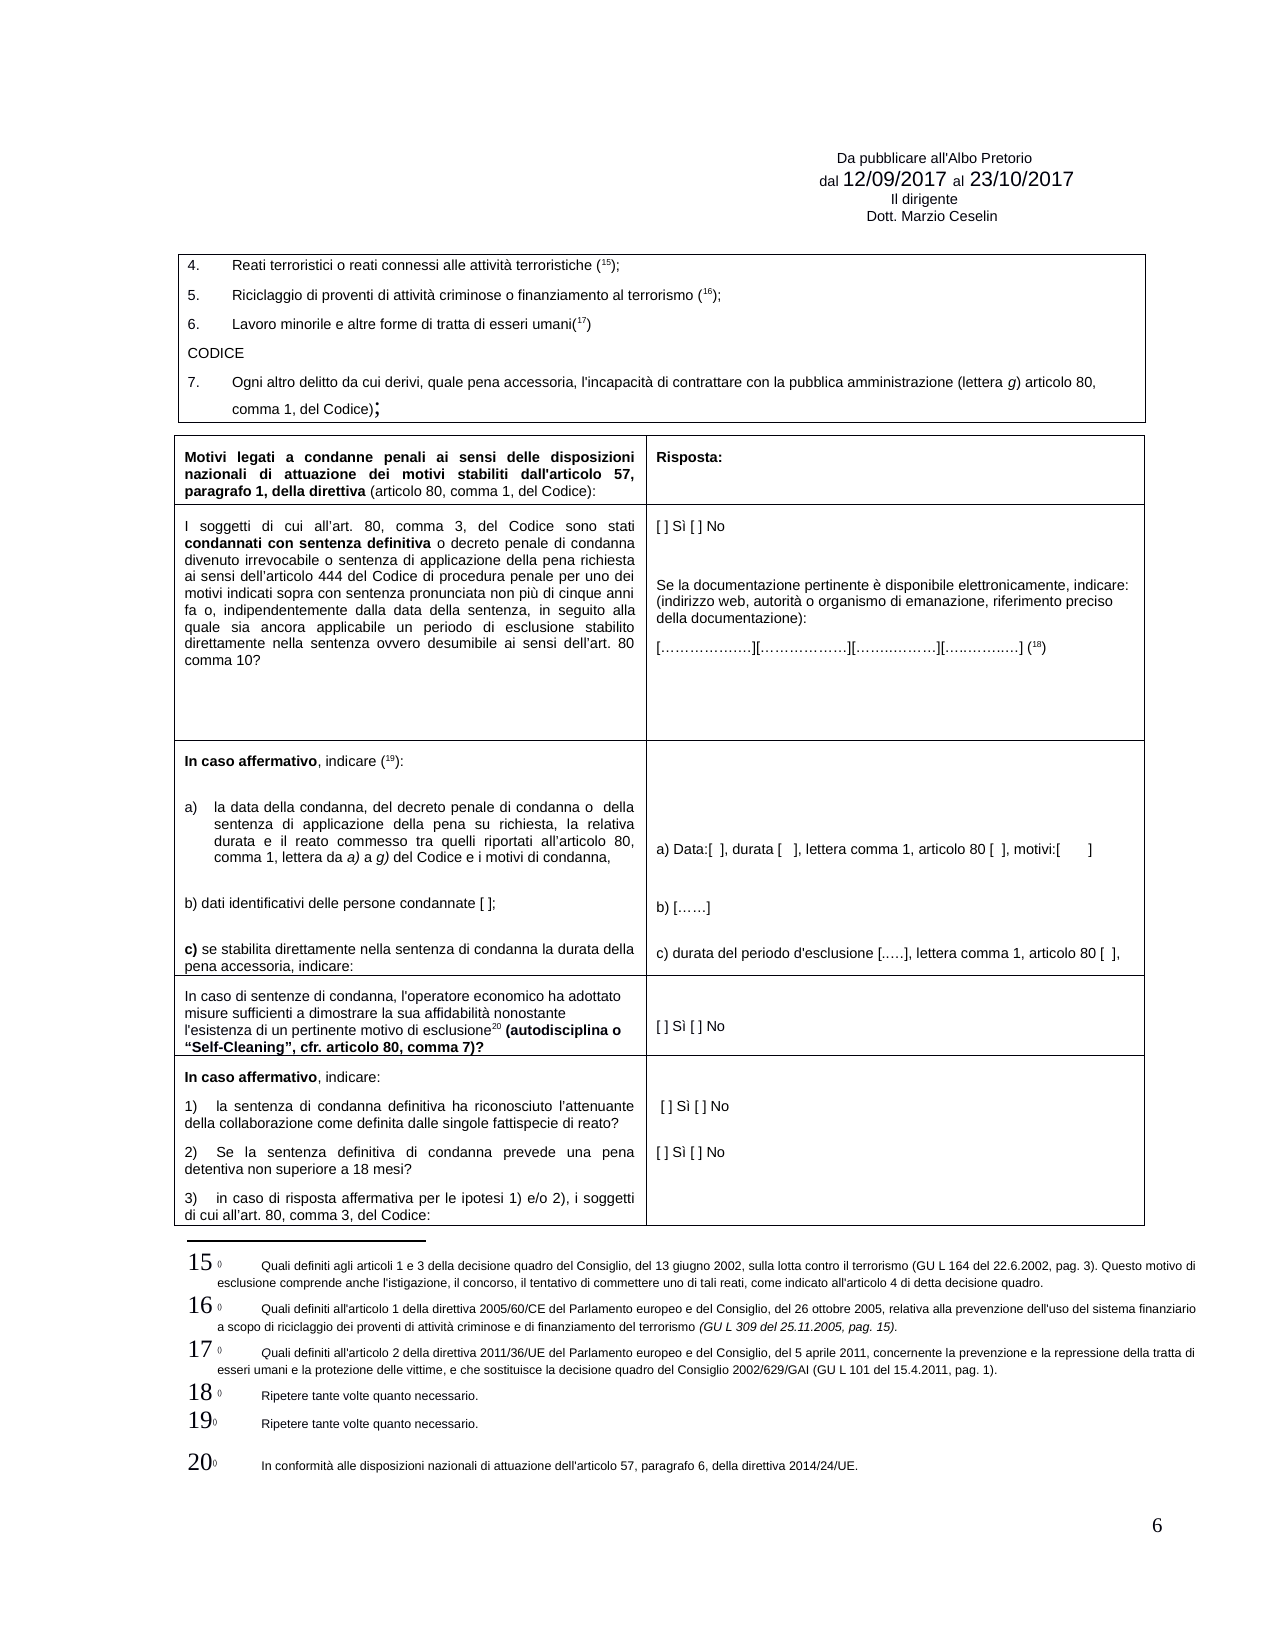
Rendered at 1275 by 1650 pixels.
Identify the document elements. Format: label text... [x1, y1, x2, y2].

list Lavoro minorile e altre forme di tratta di esseri umani() [179, 312, 1145, 332]
table_cell [ ] Sì [ ] No [647, 976, 1144, 1055]
list Reati terroristici o reati connessi alle attività terroristiche (); [179, 255, 1145, 274]
list () Quali definiti all'articolo 1 della direttiva 2005/60/CE del Parlamento europeo e del Consiglio, del 26 ottobre 2005, relativa alla prevenzione dell'uso del sistema finanziario a scopo di riciclaggio dei proventi di attività criminose e di finanziamento del terrorismo (GU L 309 del 25.11.2005, pag. 15). [187, 1291, 1197, 1334]
table_cell [ ] Sì [ ] No Se la documentazione pertinente è disponibile elettronicamente, indicare: (indirizzo web, autorità o organismo di emanazione, riferimento preciso della documentazione): […………….…][………………][……..………][…..……..…] () [647, 505, 1144, 739]
table_cell a) Data:[ ], durata [ ], lettera comma 1, articolo 80 [ ], motivi:[ ] b) [……] c) durata del periodo d'esclusione [..…], lettera comma 1, articolo 80 [ ], [647, 741, 1144, 974]
table_cell In caso affermativo, indicare: 1) la sentenza di condanna definitiva ha riconosciuto l’attenuante della collaborazione come definita dalle singole fattispecie di reato? 2) Se la sentenza definitiva di condanna prevede una pena detentiva non superiore a 18 mesi? 3) in caso di risposta affermativa per le ipotesi 1) e/o 2), i soggetti di cui all’art. 80, comma 3, del Codice: [175, 1056, 646, 1225]
list () Quali definiti agli articoli 1 e 3 della decisione quadro del Consiglio, del 13 giugno 2002, sulla lotta contro il terrorismo (GU L 164 del 22.6.2002, pag. 3). Questo motivo di esclusione comprende anche l'istigazione, il concorso, il tentativo di commettere uno di tali reati, come indicato all'articolo 4 di detta decisione quadro. [187, 1247, 1197, 1291]
list Riciclaggio di proventi di attività criminose o finanziamento al terrorismo (); [179, 283, 1145, 303]
table_header Motivi legati a condanne penali ai sensi delle disposizioni nazionali di attuazione dei motivi stabiliti dall'articolo 57, paragrafo 1, della direttiva (articolo 80, comma 1, del Codice): [175, 436, 646, 504]
table_cell [ ] Sì [ ] No [ ] Sì [ ] No [647, 1056, 1144, 1225]
text CODICE [179, 342, 1145, 361]
table_cell I soggetti di cui all’art. 80, comma 3, del Codice sono stati condannati con sentenza definitiva o decreto penale di condanna divenuto irrevocabile o sentenza di applicazione della pena richiesta ai sensi dell’articolo 444 del Codice di procedura penale per uno dei motivi indicati sopra con sentenza pronunciata non più di cinque anni fa o, indipendentemente dalla data della sentenza, in seguito alla quale sia ancora applicabile un periodo di esclusione stabilito direttamente nella sentenza ovvero desumibile ai sensi dell’art. 80 comma 10? [175, 505, 646, 739]
table_cell In caso affermativo, indicare (): la data della condanna, del decreto penale di condanna o della sentenza di applicazione della pena su richiesta, la relativa durata e il reato commesso tra quelli riportati all’articolo 80, comma 1, lettera da a) a g) del Codice e i motivi di condanna, b) dati identificativi delle persone condannate [ ]; c) se stabilita direttamente nella sentenza di condanna la durata della pena accessoria, indicare: [175, 741, 646, 974]
list () Quali definiti all'articolo 2 della direttiva 2011/36/UE del Parlamento europeo e del Consiglio, del 5 aprile 2011, concernente la prevenzione e la repressione della tratta di esseri umani e la protezione delle vittime, e che sostituisce la decisione quadro del Consiglio 2002/629/GAI (GU L 101 del 15.4.2011, pag. 1). [187, 1334, 1197, 1377]
table_cell In caso di sentenze di condanna, l'operatore economico ha adottato misure sufficienti a dimostrare la sua affidabilità nonostante l'esistenza di un pertinente motivo di esclusione (autodisciplina o “Self-Cleaning”, cfr. articolo 80, comma 7)? [175, 976, 646, 1055]
table_header Risposta: [647, 436, 1144, 504]
list Ogni altro delitto da cui derivi, quale pena accessoria, l'incapacità di contrattare con la pubblica amministrazione (lettera g) articolo 80, comma 1, del Codice); [179, 371, 1145, 422]
